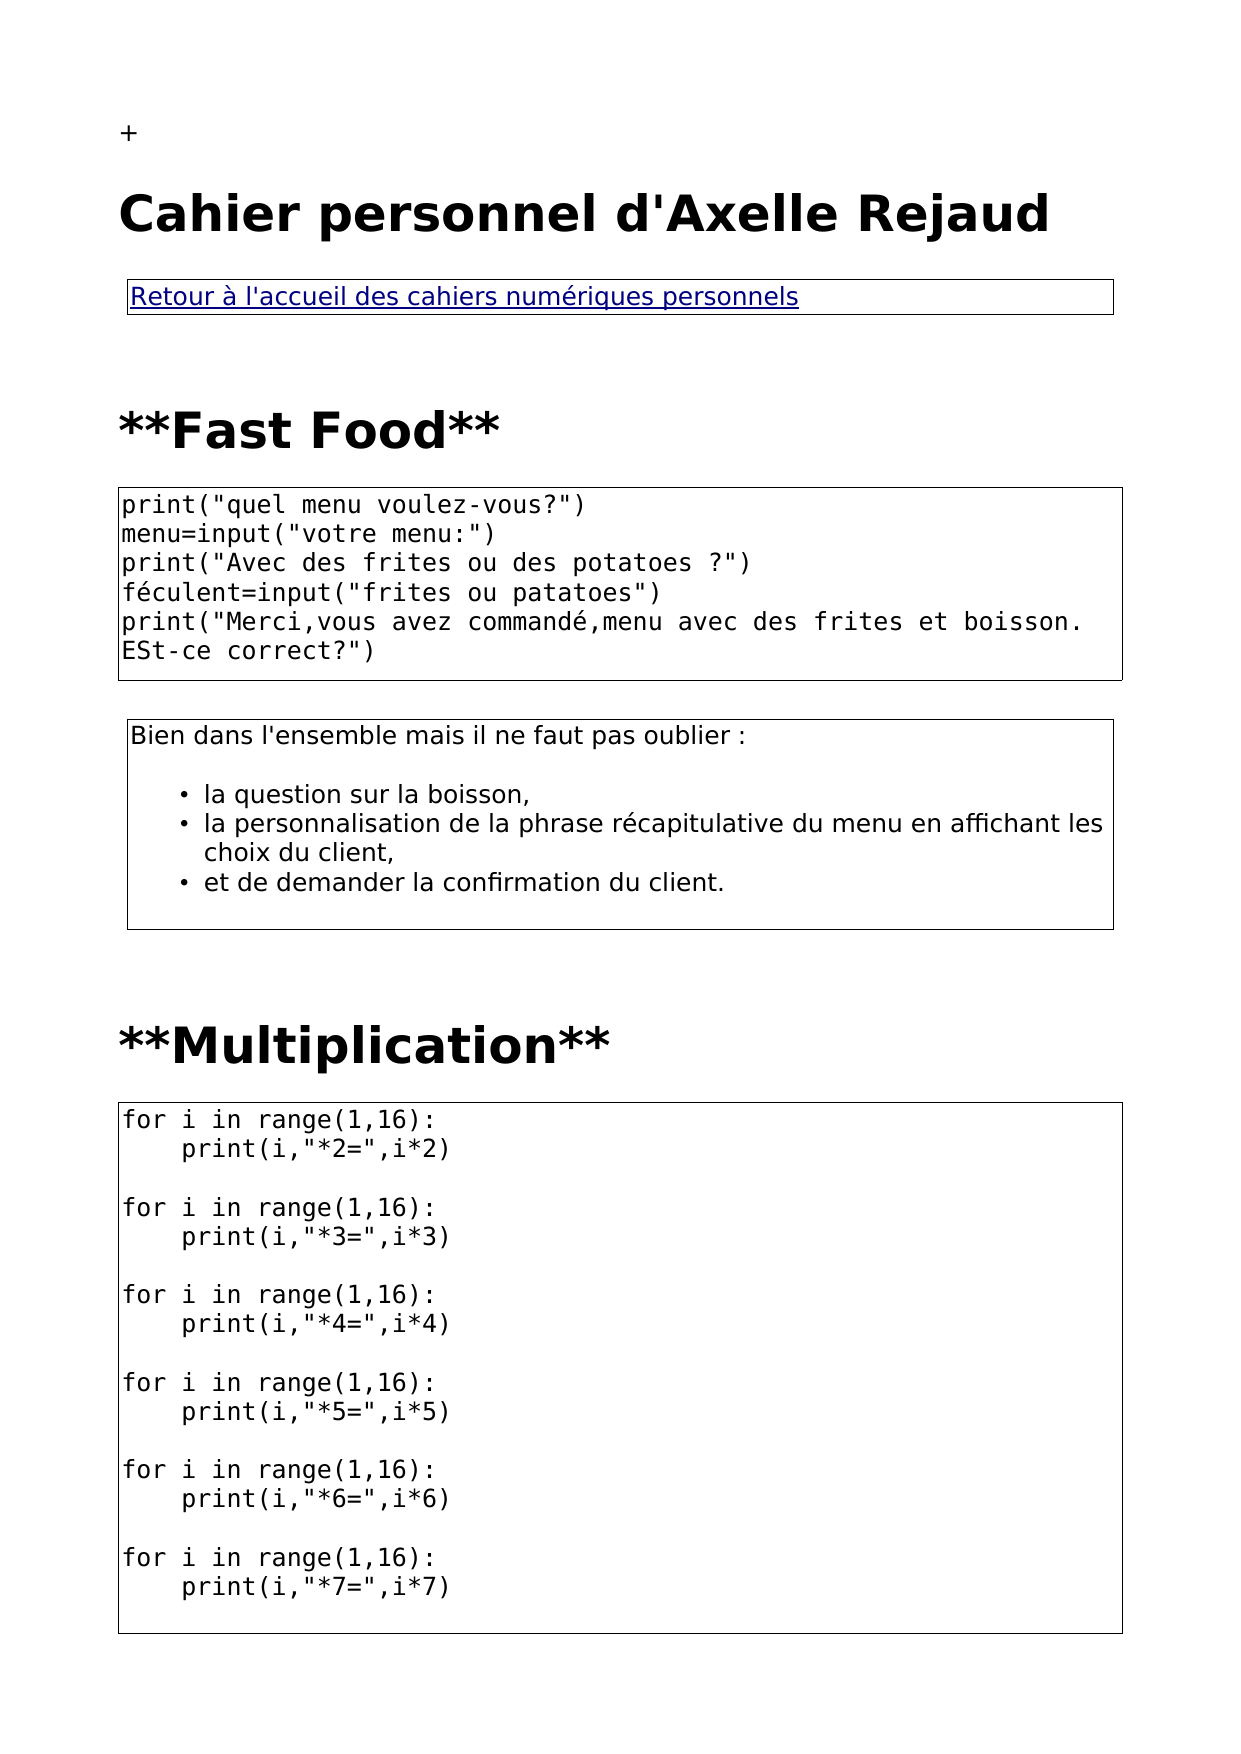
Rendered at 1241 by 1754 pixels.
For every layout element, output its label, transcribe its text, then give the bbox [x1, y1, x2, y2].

table_header Retour à l'accueil des cahiers numériques personnels [128, 280, 1113, 314]
text + [118, 118, 1122, 147]
subtitle **Fast Food** [118, 402, 1122, 460]
table_header Bien dans l'ensemble mais il ne faut pas oublier : la question sur la boisson, la personnalisation de la phrase récapitulative du menu en affichant les choix du client, et de demander la confirmation du client. [128, 720, 1113, 929]
table_header print("quel menu voulez-vous?") menu=input("votre menu:") print("Avec des frites ou des potatoes ?") féculent=input("frites ou patatoes") print("Merci,vous avez commandé,menu avec des frites et boisson. ESt-ce correct?") [119, 488, 1122, 680]
subtitle Cahier personnel d'Axelle Rejaud [118, 185, 1122, 243]
subtitle **Multiplication** [118, 1017, 1122, 1075]
table_header for i in range(1,16): print(i,"*2=",i*2) for i in range(1,16): print(i,"*3=",i*3) for i in range(1,16): print(i,"*4=",i*4) for i in range(1,16): print(i,"*5=",i*5) for i in range(1,16): print(i,"*6=",i*6) for i in range(1,16): print(i,"*7=",i*7) [119, 1103, 1122, 1633]
